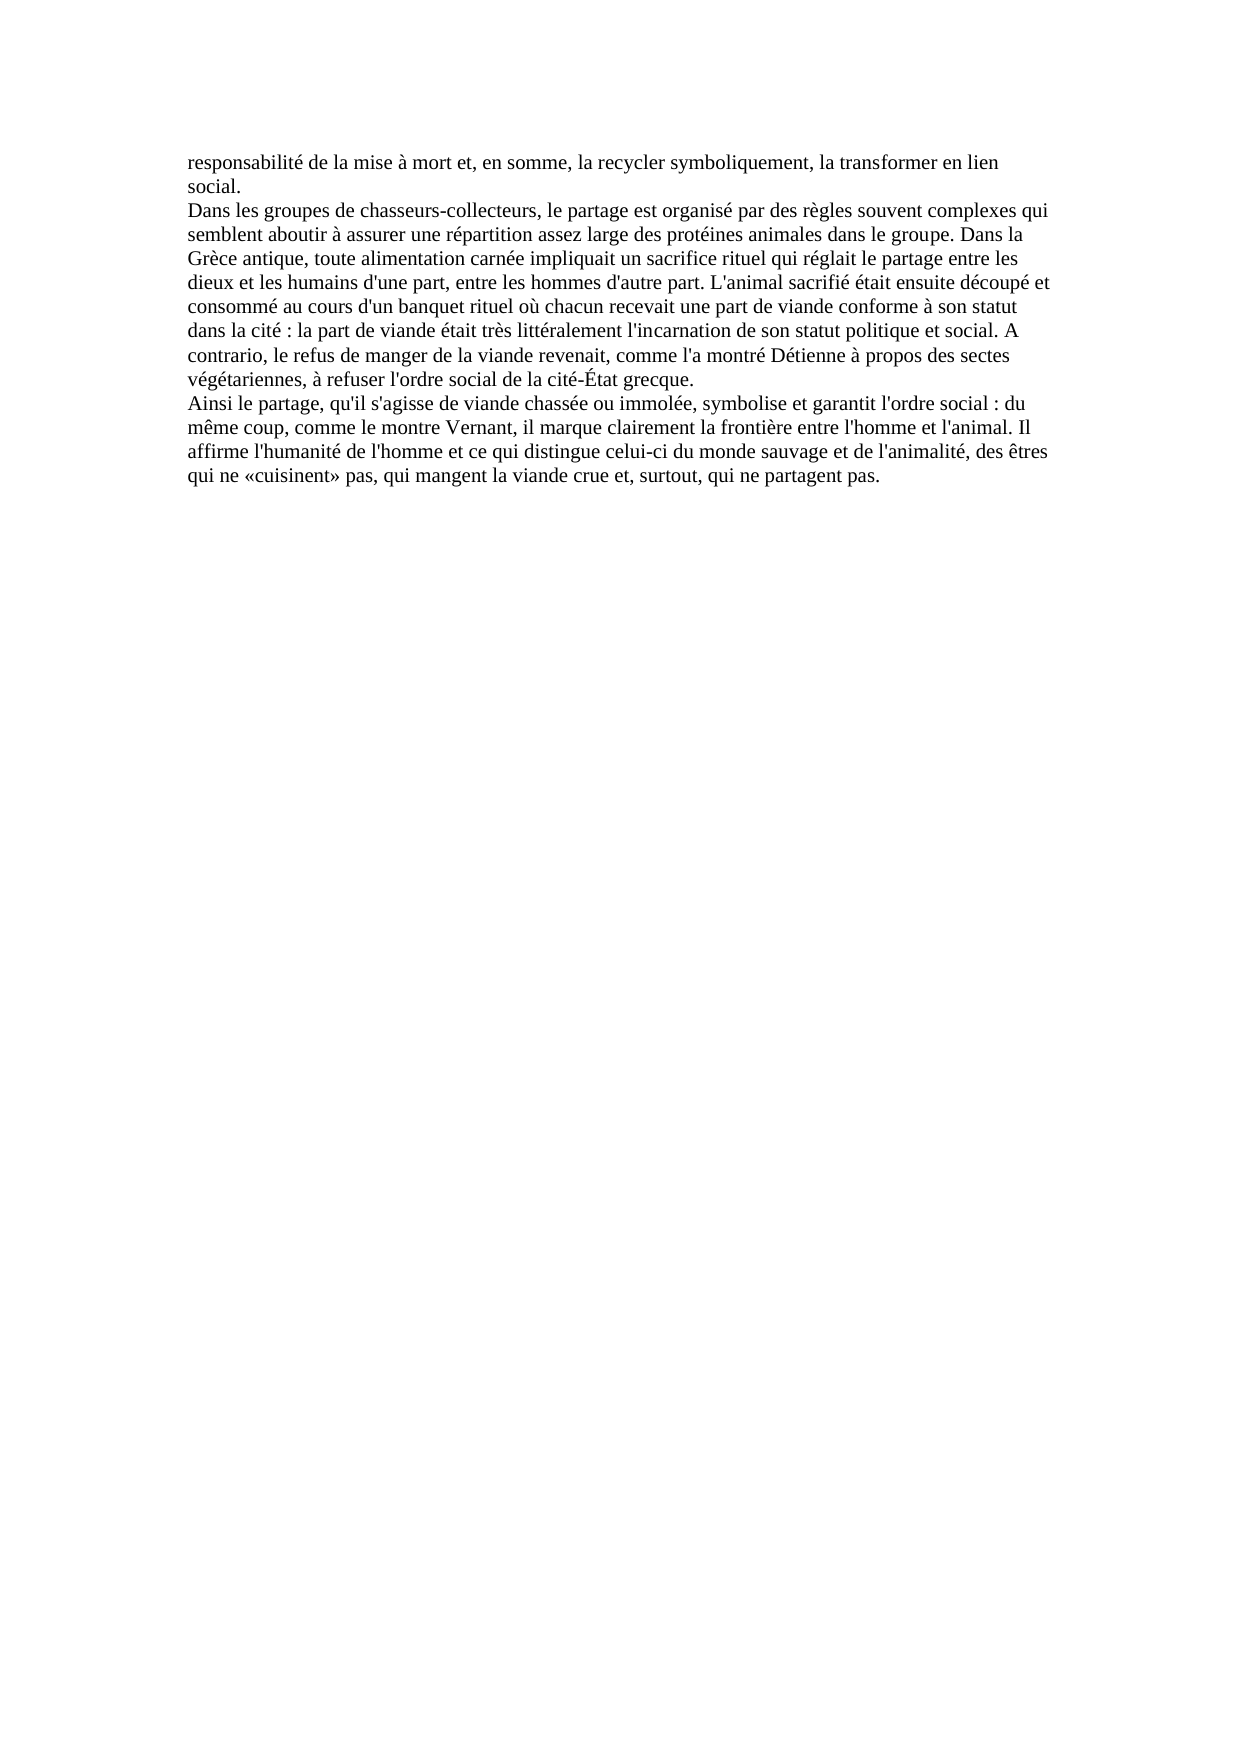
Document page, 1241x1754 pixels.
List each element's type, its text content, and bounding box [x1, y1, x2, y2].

text Ainsi le partage, qu'il s'agisse de viande chassée ou immolée, symbolise et garantit l'ordre social : du même coup, comme le montre Vernant, il marque clairement la frontière entre l'homme et l'animal. Il affirme l'humanité de l'homme et ce qui distingue celui-ci du monde sauvage et de l'animalité, des êtres qui ne «cuisinent» pas, qui mangent la viande crue et, surtout, qui ne partagent pas. [187, 391, 1053, 487]
text responsabilité de la mise à mort et, en somme, la recycler symboliquement, la trans­former en lien social. [187, 150, 1053, 198]
text Dans les groupes de chasseurs-collecteurs, le partage est organisé par des règles souvent complexes qui semblent aboutir à assurer une répartition assez large des protéines animales dans le grou­pe. Dans la Grèce antique, toute alimentation carnée impliquait un sacrifice rituel qui réglait le partage entre les dieux et les humains d'une part, entre les hommes d'autre part. L'animal sacrifié était ensuite découpé et consommé au cours d'un ban­quet rituel où chacun recevait une part de viande conforme à son statut dans la cité : la part de viande était très littéralement l'in­carnation de son statut politique et social. A contrario, le refus de manger de la viande revenait, comme l'a montré Détienne à propos des sectes végétariennes, à refuser l'ordre social de la cité-État grecque. [187, 198, 1053, 391]
